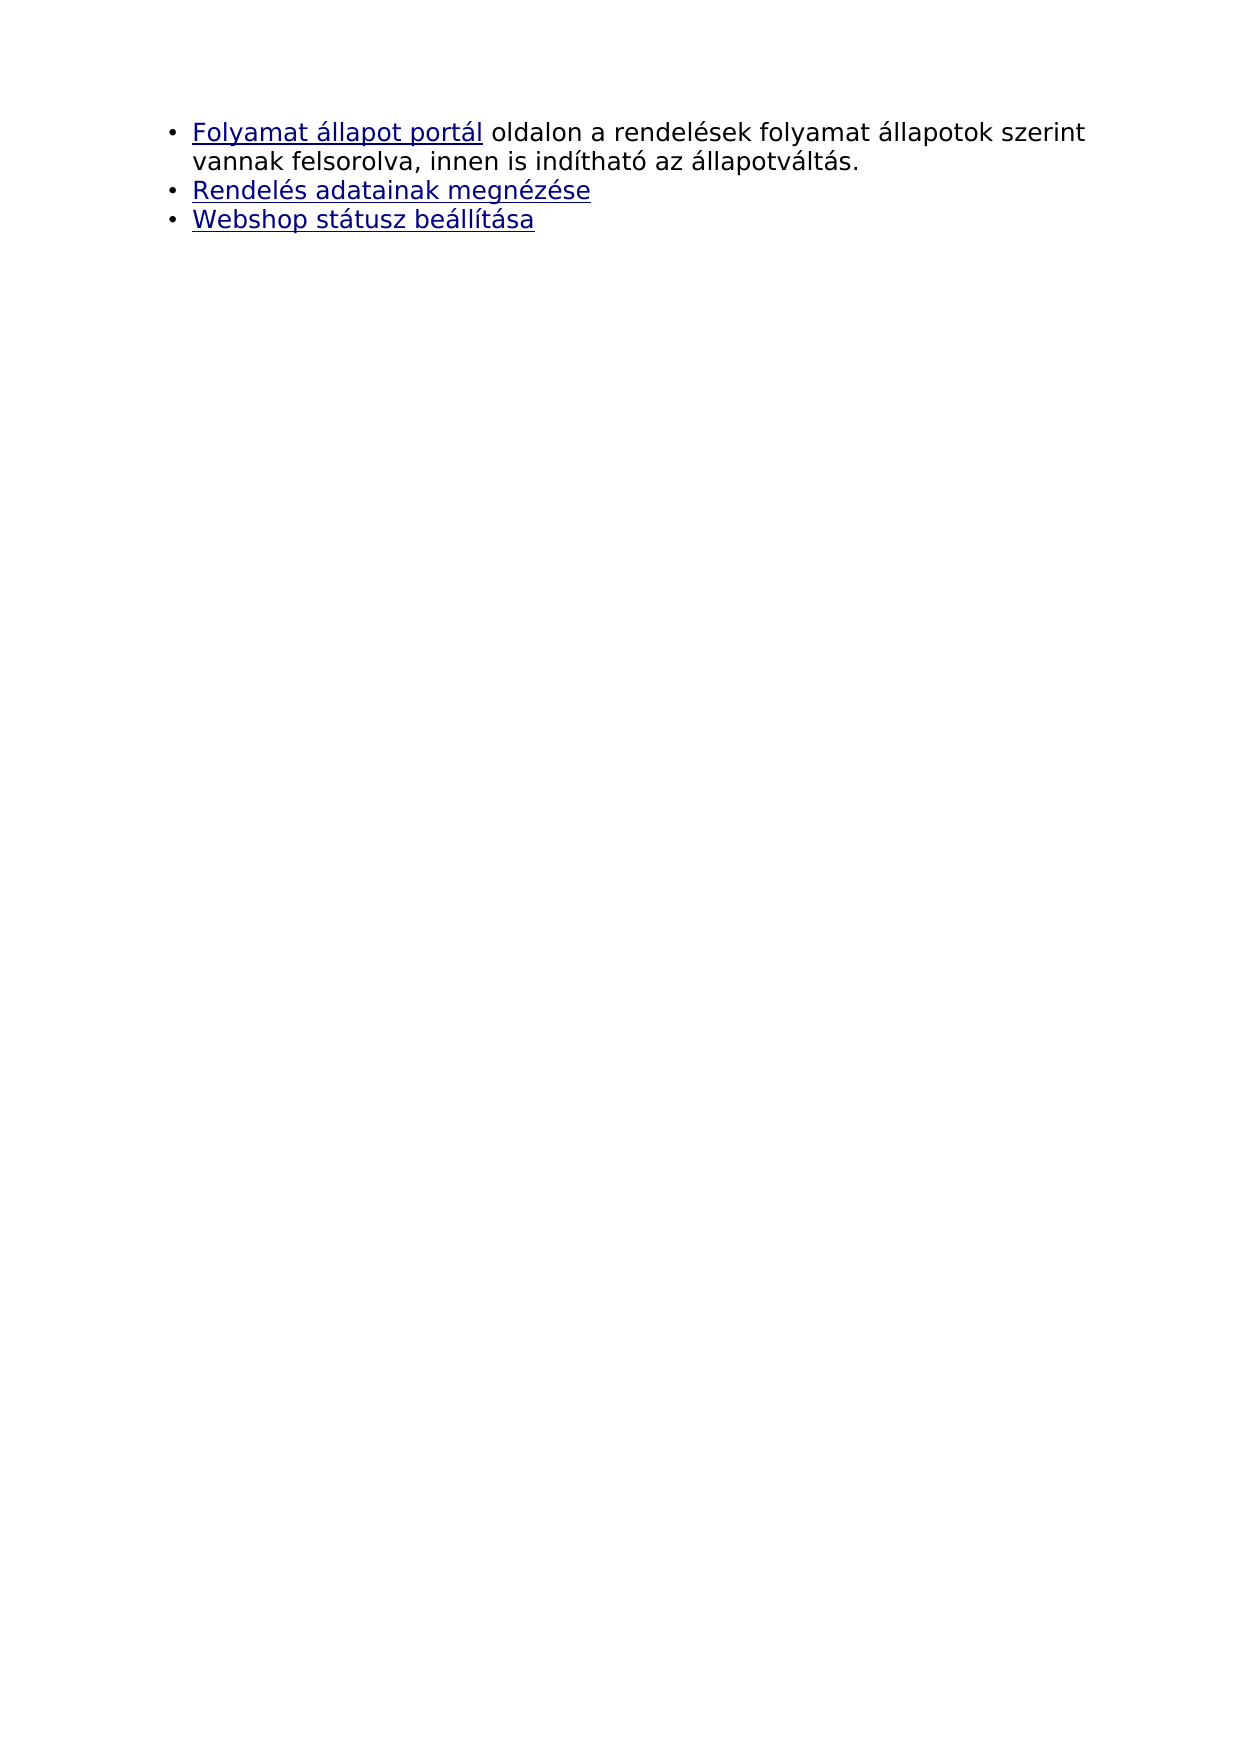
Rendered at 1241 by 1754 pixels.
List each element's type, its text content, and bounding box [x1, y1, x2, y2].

list Folyamat állapot portál oldalon a rendelések folyamat állapotok szerint vannak felsorolva, innen is indítható az állapotváltás. [177, 118, 1122, 176]
list Rendelés adatainak megnézése [177, 176, 1122, 206]
list Webshop státusz beállítása [177, 206, 1122, 235]
